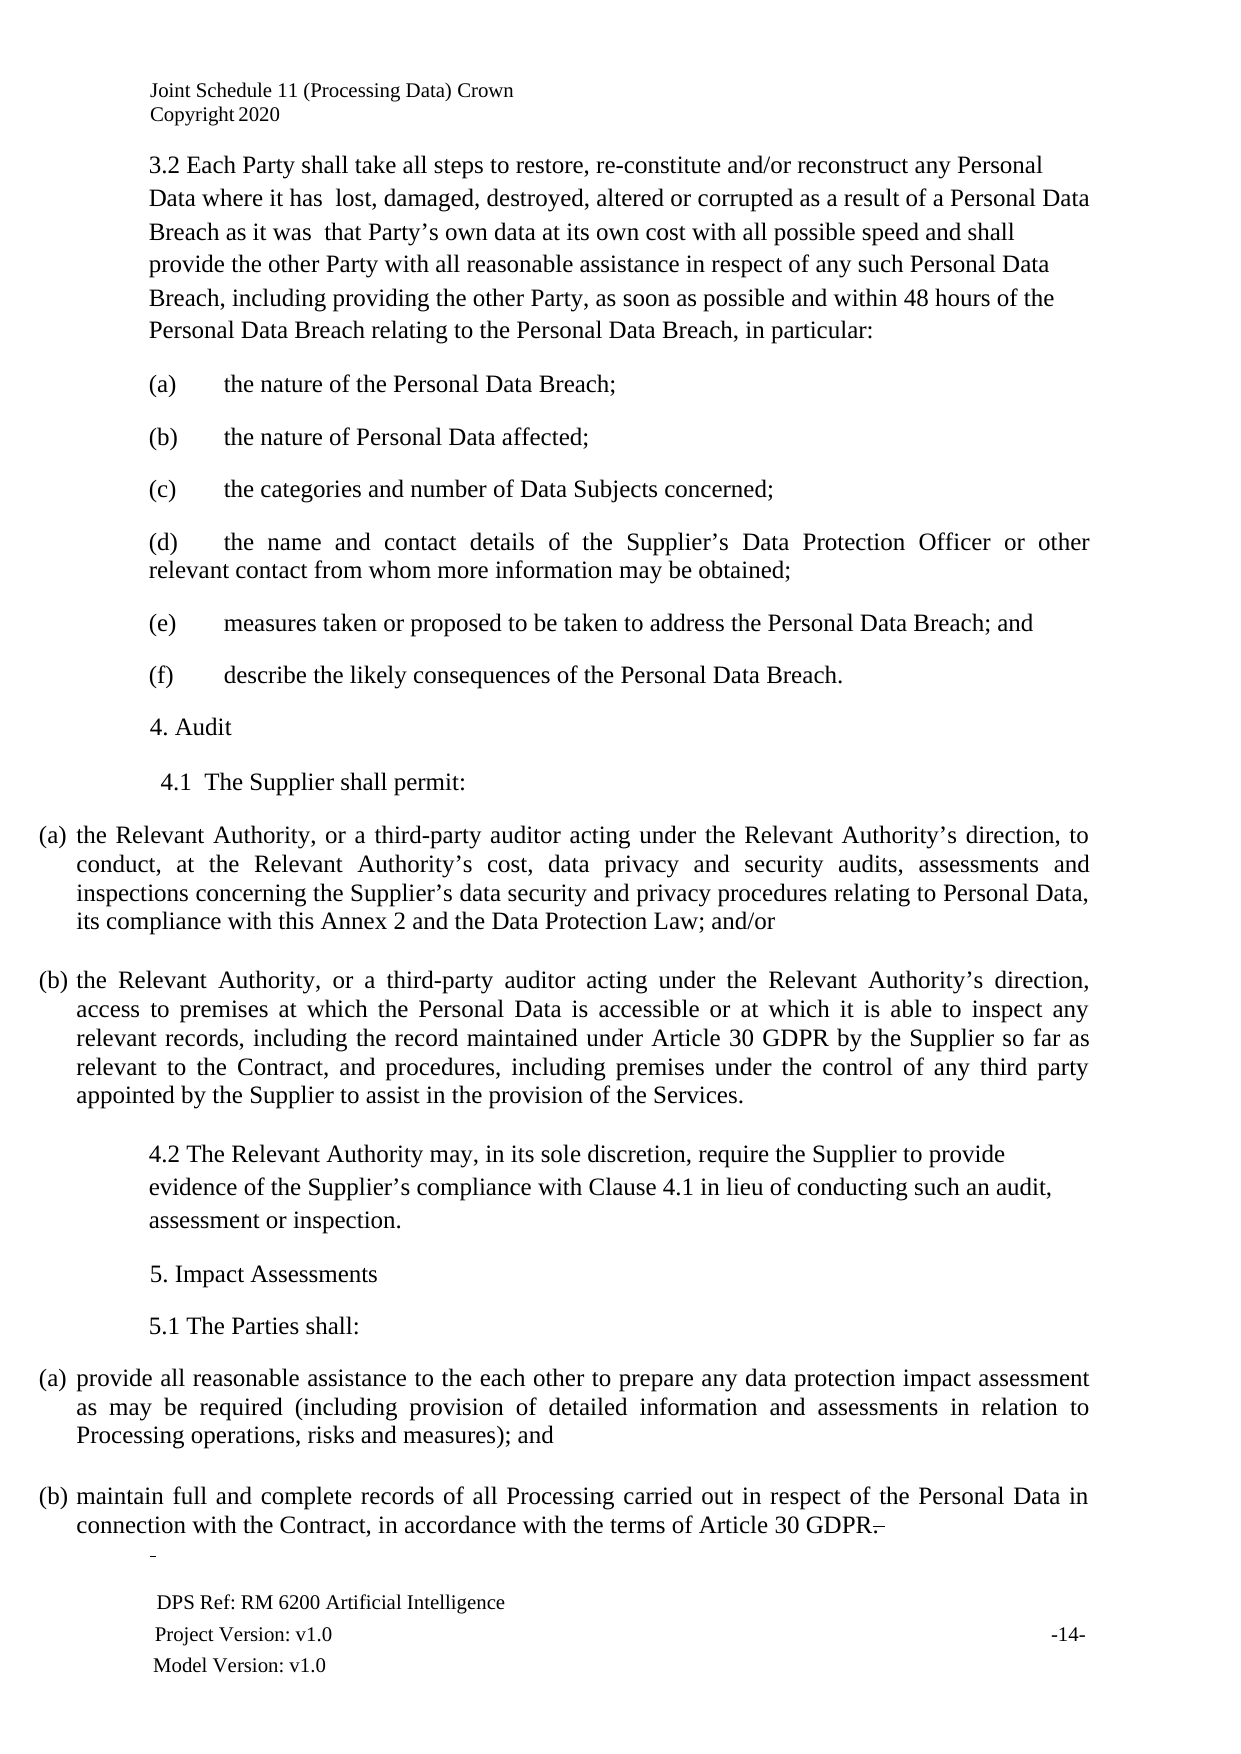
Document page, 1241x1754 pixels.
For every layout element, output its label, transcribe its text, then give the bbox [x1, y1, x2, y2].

text 3.2 Each Party shall take all steps to restore, re-constitute and/or reconstruct any Personal Data where it has lost, damaged, destroyed, altered or corrupted as a result of a Personal Data Breach as it was that Party’s own data at its own cost with all possible speed and shall provide the other Party with all reasonable assistance in respect of any such Personal Data Breach, including providing the other Party, as soon as possible and within 48 hours of the Personal Data Breach relating to the Personal Data Breach, in particular: [148, 151, 1091, 344]
list describe the likely consequences of the Personal Data Breach. [148, 660, 1091, 689]
list the name and contact details of the Supplier’s Data Protection Officer or other relevant contact from whom more information may be obtained; [148, 527, 1091, 584]
list the categories and number of Data Subjects concerned; [148, 474, 1091, 503]
text 5.1 The Parties shall: [148, 1311, 1091, 1339]
list provide all reasonable assistance to the each other to prepare any data protection impact assessment as may be required (including provision of detailed information and assessments in relation to Processing operations, risks and measures); and [39, 1363, 1091, 1449]
subtitle 5. Impact Assessments [149, 1259, 1091, 1288]
list the Relevant Authority, or a third-party auditor acting under the Relevant Authority’s direction, access to premises at which the Personal Data is accessible or at which it is able to inspect any relevant records, including the record maintained under Article 30 GDPR by the Supplier so far as relevant to the Contract, and procedures, including premises under the control of any third party appointed by the Supplier to assist in the provision of the Services. [39, 965, 1091, 1109]
list the nature of the Personal Data Breach; [148, 369, 1091, 398]
list the nature of Personal Data affected; [148, 422, 1091, 451]
subtitle 4. Audit [149, 712, 1091, 741]
text 4.2 The Relevant Authority may, in its sole discretion, require the Supplier to provide evidence of the Supplier’s compliance with Clause 4.1 in lieu of conducting such an audit, assessment or inspection. [148, 1139, 1091, 1234]
list maintain full and complete records of all Processing carried out in respect of the Personal Data in connection with the Contract, in accordance with the terms of Article 30 GDPR. [39, 1481, 1091, 1539]
list the Relevant Authority, or a third-party auditor acting under the Relevant Authority’s direction, to conduct, at the Relevant Authority’s cost, data privacy and security audits, assessments and inspections concerning the Supplier’s data security and privacy procedures relating to Personal Data, its compliance with this Annex 2 and the Data Protection Law; and/or [39, 820, 1091, 935]
text 4.1 The Supplier shall permit: [76, 767, 1091, 796]
list measures taken or proposed to be taken to address the Personal Data Breach; and [148, 608, 1091, 636]
